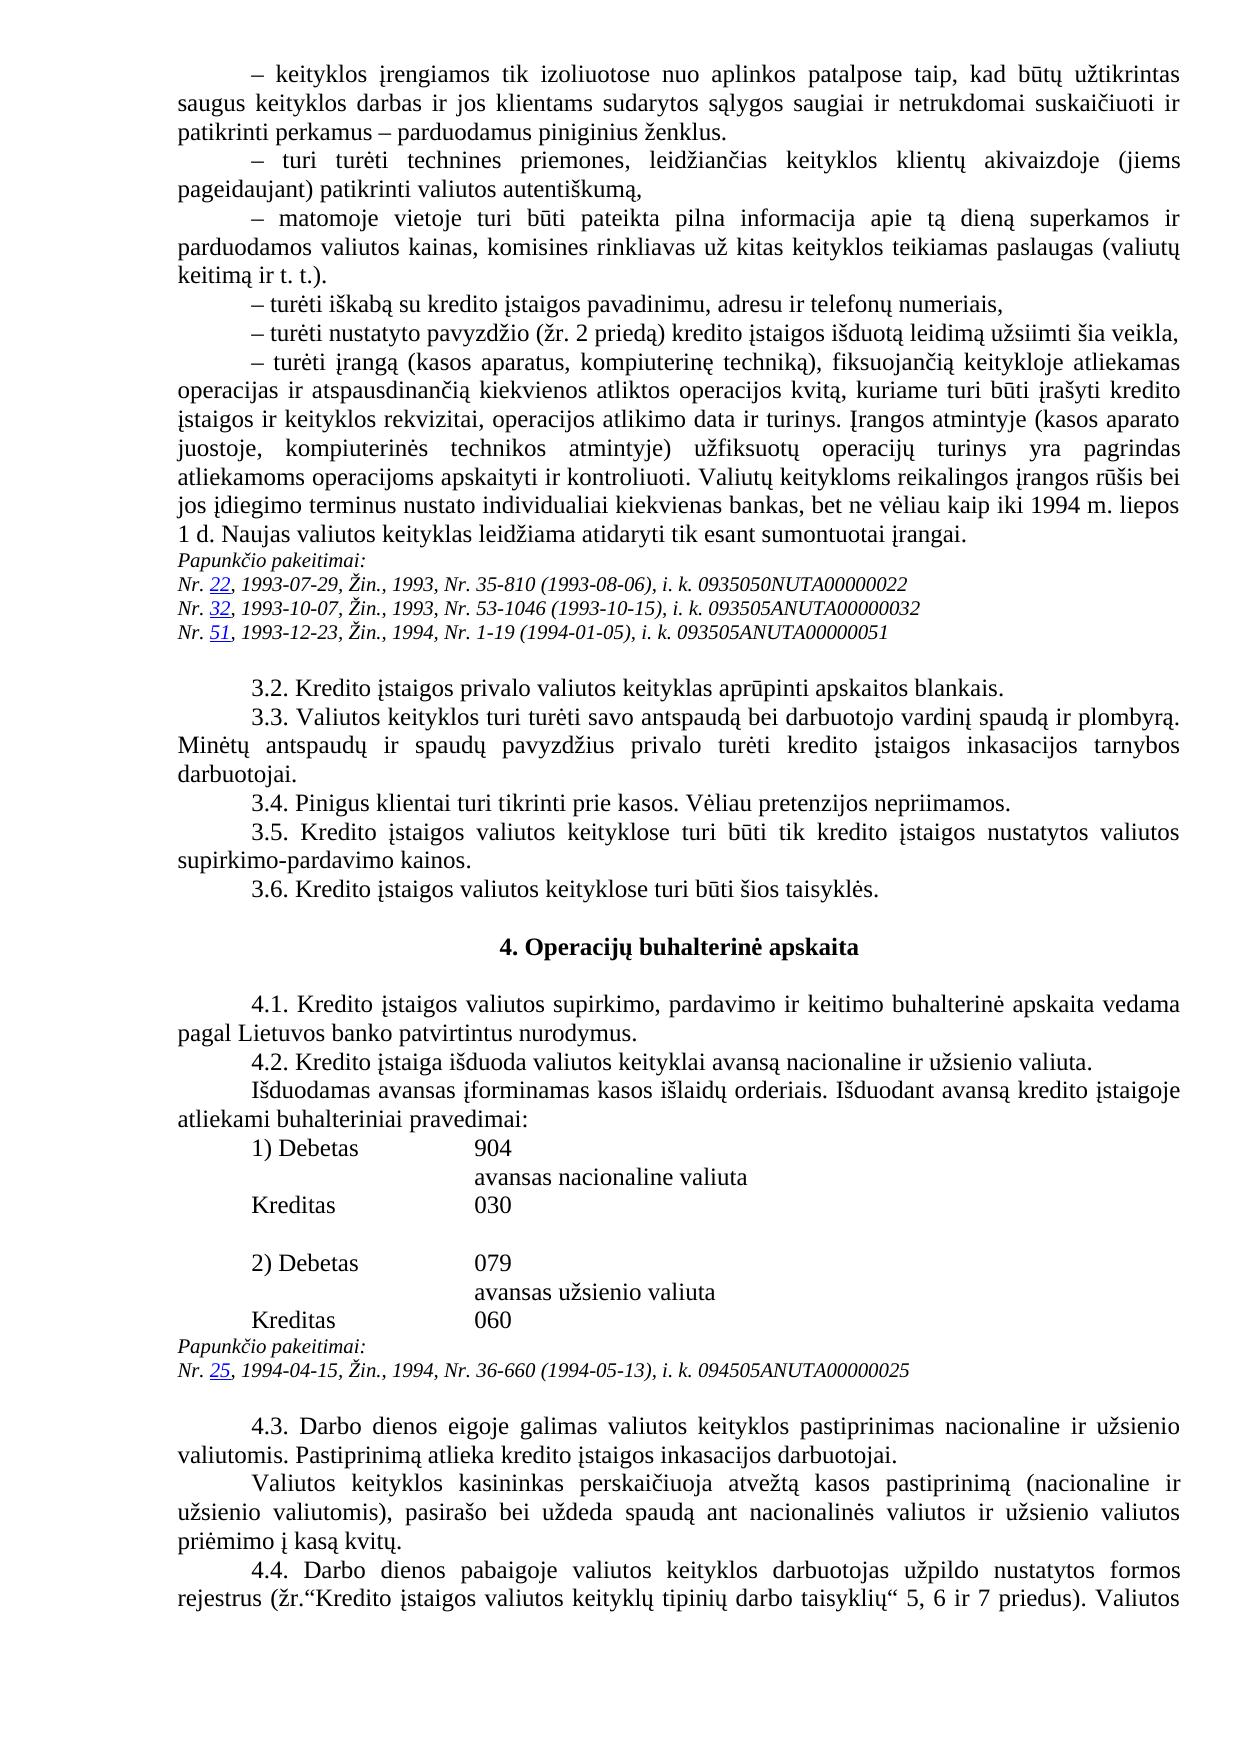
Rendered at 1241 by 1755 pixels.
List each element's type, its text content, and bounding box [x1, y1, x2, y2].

text avansas nacionaline valiuta [177, 1162, 1181, 1190]
text Nr. 51, 1993-12-23, Žin., 1994, Nr. 1-19 (1994-01-05), i. k. 093505ANUTA00000051 [177, 620, 1181, 644]
text Nr. 25, 1994-04-15, Žin., 1994, Nr. 36-660 (1994-05-13), i. k. 094505ANUTA00000025 [177, 1358, 1181, 1382]
text 3.5. Kredito įstaigos valiutos keityklose turi būti tik kredito įstaigos nustatytos valiutos supirkimo-pardavimo kainos. [177, 817, 1181, 874]
text 2) Debetas 079 [177, 1248, 1181, 1277]
text 4.1. Kredito įstaigos valiutos supirkimo, pardavimo ir keitimo buhalterinė apskaita vedama pagal Lietuvos banko patvirtintus nurodymus. [177, 989, 1181, 1047]
text Valiutos keityklos kasininkas perskaičiuoja atvežtą kasos pastiprinimą (nacionaline ir užsienio valiutomis), pasirašo bei uždeda spaudą ant nacionalinės valiutos ir užsienio valiutos priėmimo į kasą kvitų. [177, 1468, 1181, 1555]
text – turėti iškabą su kredito įstaigos pavadinimu, adresu ir telefonų numeriais, [177, 289, 1181, 318]
text – turėti nustatyto pavyzdžio (žr. 2 priedą) kredito įstaigos išduotą leidimą užsiimti šia veikla, [177, 318, 1181, 347]
text 4.3. Darbo dienos eigoje galimas valiutos keityklos pastiprinimas nacionaline ir užsienio valiutomis. Pastiprinimą atlieka kredito įstaigos inkasacijos darbuotojai. [177, 1411, 1181, 1468]
text – turi turėti technines priemones, leidžiančias keityklos klientų akivaizdoje (jiems pageidaujant) patikrinti valiutos autentiškumą, [177, 145, 1181, 203]
text Išduodamas avansas įforminamas kasos išlaidų orderiais. Išduodant avansą kredito įstaigoje atliekami buhalteriniai pravedimai: [177, 1075, 1181, 1133]
text – turėti įrangą (kasos aparatus, kompiuterinę techniką), fiksuojančią keitykloje atliekamas operacijas ir atspausdinančią kiekvienos atliktos operacijos kvitą, kuriame turi būti įrašyti kredito įstaigos ir keityklos rekvizitai, operacijos atlikimo data ir turinys. Įrangos atmintyje (kasos aparato juostoje, kompiuterinės technikos atmintyje) užfiksuotų operacijų turinys yra pagrindas atliekamoms operacijoms apskaityti ir kontroliuoti. Valiutų keitykloms reikalingos įrangos rūšis bei jos įdiegimo terminus nustato individualiai kiekvienas bankas, bet ne vėliau kaip iki 1994 m. liepos 1 d. Naujas valiutos keityklas leidžiama atidaryti tik esant sumontuotai įrangai. [177, 347, 1181, 548]
text – matomoje vietoje turi būti pateikta pilna informacija apie tą dieną superkamos ir parduodamos valiutos kainas, komisines rinkliavas už kitas keityklos teikiamas paslaugas (valiutų keitimą ir t. t.). [177, 203, 1181, 289]
text Kreditas 030 [177, 1190, 1181, 1219]
text Papunkčio pakeitimai: [177, 548, 1181, 572]
text Papunkčio pakeitimai: [177, 1334, 1181, 1358]
text 3.4. Pinigus klientai turi tikrinti prie kasos. Vėliau pretenzijos nepriimamos. [177, 788, 1181, 817]
text 4. Operacijų buhalterinė apskaita [177, 932, 1181, 960]
text Nr. 22, 1993-07-29, Žin., 1993, Nr. 35-810 (1993-08-06), i. k. 0935050NUTA00000022 [177, 572, 1181, 596]
text 3.3. Valiutos keityklos turi turėti savo antspaudą bei darbuotojo vardinį spaudą ir plombyrą. Minėtų antspaudų ir spaudų pavyzdžius privalo turėti kredito įstaigos inkasacijos tarnybos darbuotojai. [177, 702, 1181, 788]
text 4.4. Darbo dienos pabaigoje valiutos keityklos darbuotojas užpildo nustatytos formos rejestrus (žr.“Kredito įstaigos valiutos keityklų tipinių darbo taisyklių“ 5, 6 ir 7 priedus). Valiutos [177, 1555, 1181, 1612]
text 3.2. Kredito įstaigos privalo valiutos keityklas aprūpinti apskaitos blankais. [177, 673, 1181, 702]
text 1) Debetas 904 [177, 1133, 1181, 1162]
text 4.2. Kredito įstaiga išduoda valiutos keityklai avansą nacionaline ir užsienio valiuta. [177, 1047, 1181, 1075]
text – keityklos įrengiamos tik izoliuotose nuo aplinkos patalpose taip, kad būtų užtikrintas saugus keityklos darbas ir jos klientams sudarytos sąlygos saugiai ir netrukdomai suskaičiuoti ir patikrinti perkamus – parduodamus piniginius ženklus. [177, 59, 1181, 145]
text avansas užsienio valiuta [177, 1277, 1181, 1305]
text Nr. 32, 1993-10-07, Žin., 1993, Nr. 53-1046 (1993-10-15), i. k. 093505ANUTA00000032 [177, 596, 1181, 620]
text Kreditas 060 [177, 1305, 1181, 1334]
text 3.6. Kredito įstaigos valiutos keityklose turi būti šios taisyklės. [177, 874, 1181, 903]
